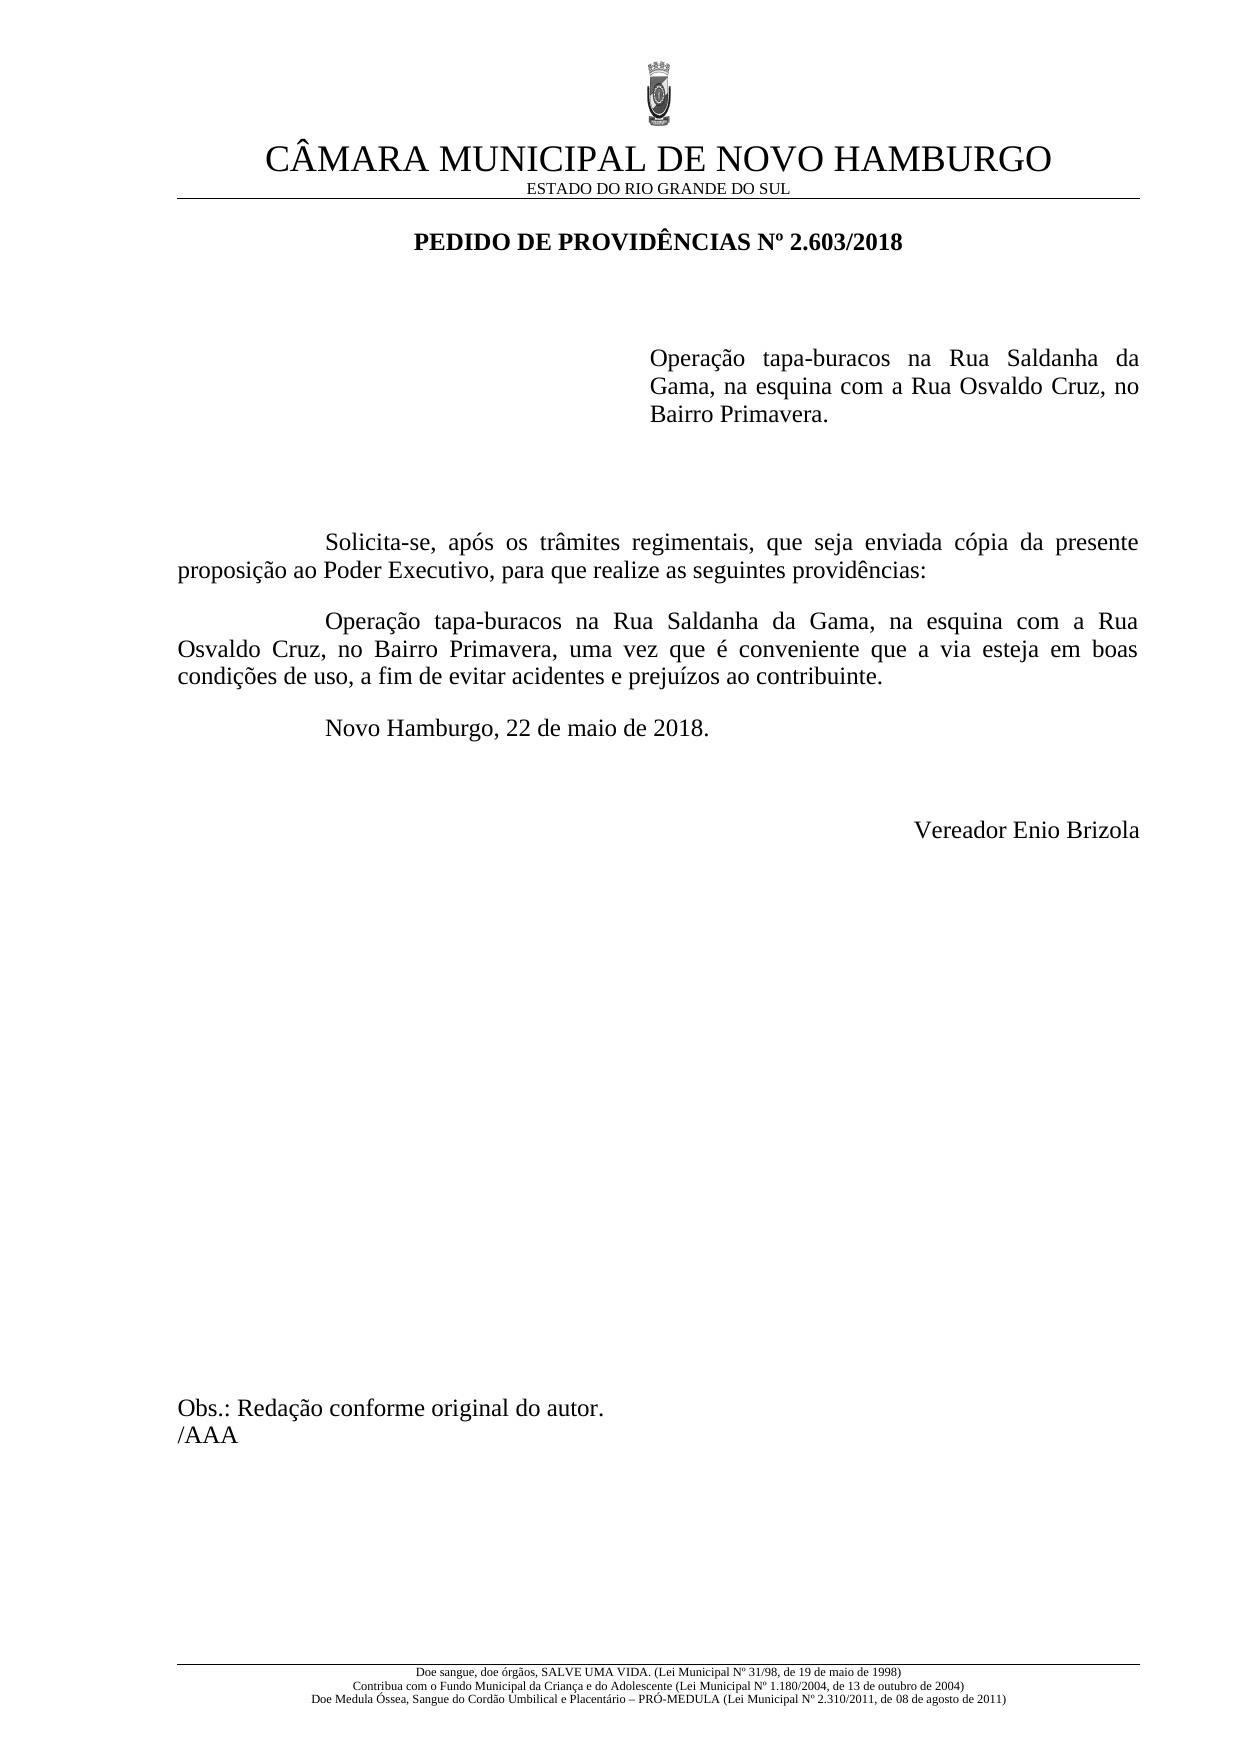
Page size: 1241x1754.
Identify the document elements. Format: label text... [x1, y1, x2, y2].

text /AAA [177, 1422, 1140, 1449]
text PEDIDO DE PROVIDÊNCIAS Nº 2.603/2018 [177, 228, 1140, 256]
text Operação tapa-buracos na Rua Saldanha da Gama, na esquina com a Rua Osvaldo Cruz, no Bairro Primavera, uma vez que é conveniente que a via esteja em boas condições de uso, a fim de evitar acidentes e prejuízos ao contribuinte. [177, 607, 1140, 690]
text Vereador Enio Brizola [177, 816, 1140, 844]
text Solicita-se, após os trâmites regimentais, que seja enviada cópia da presente proposição ao Poder Executivo, para que realize as seguintes providências: [177, 528, 1140, 583]
text Obs.: Redação conforme original do autor. [177, 1394, 1140, 1422]
text Operação tapa-buracos na Rua Saldanha da Gama, na esquina com a Rua Osvaldo Cruz, no Bairro Primavera. [649, 344, 1140, 428]
text Novo Hamburgo, 22 de maio de 2018. [177, 714, 1140, 741]
